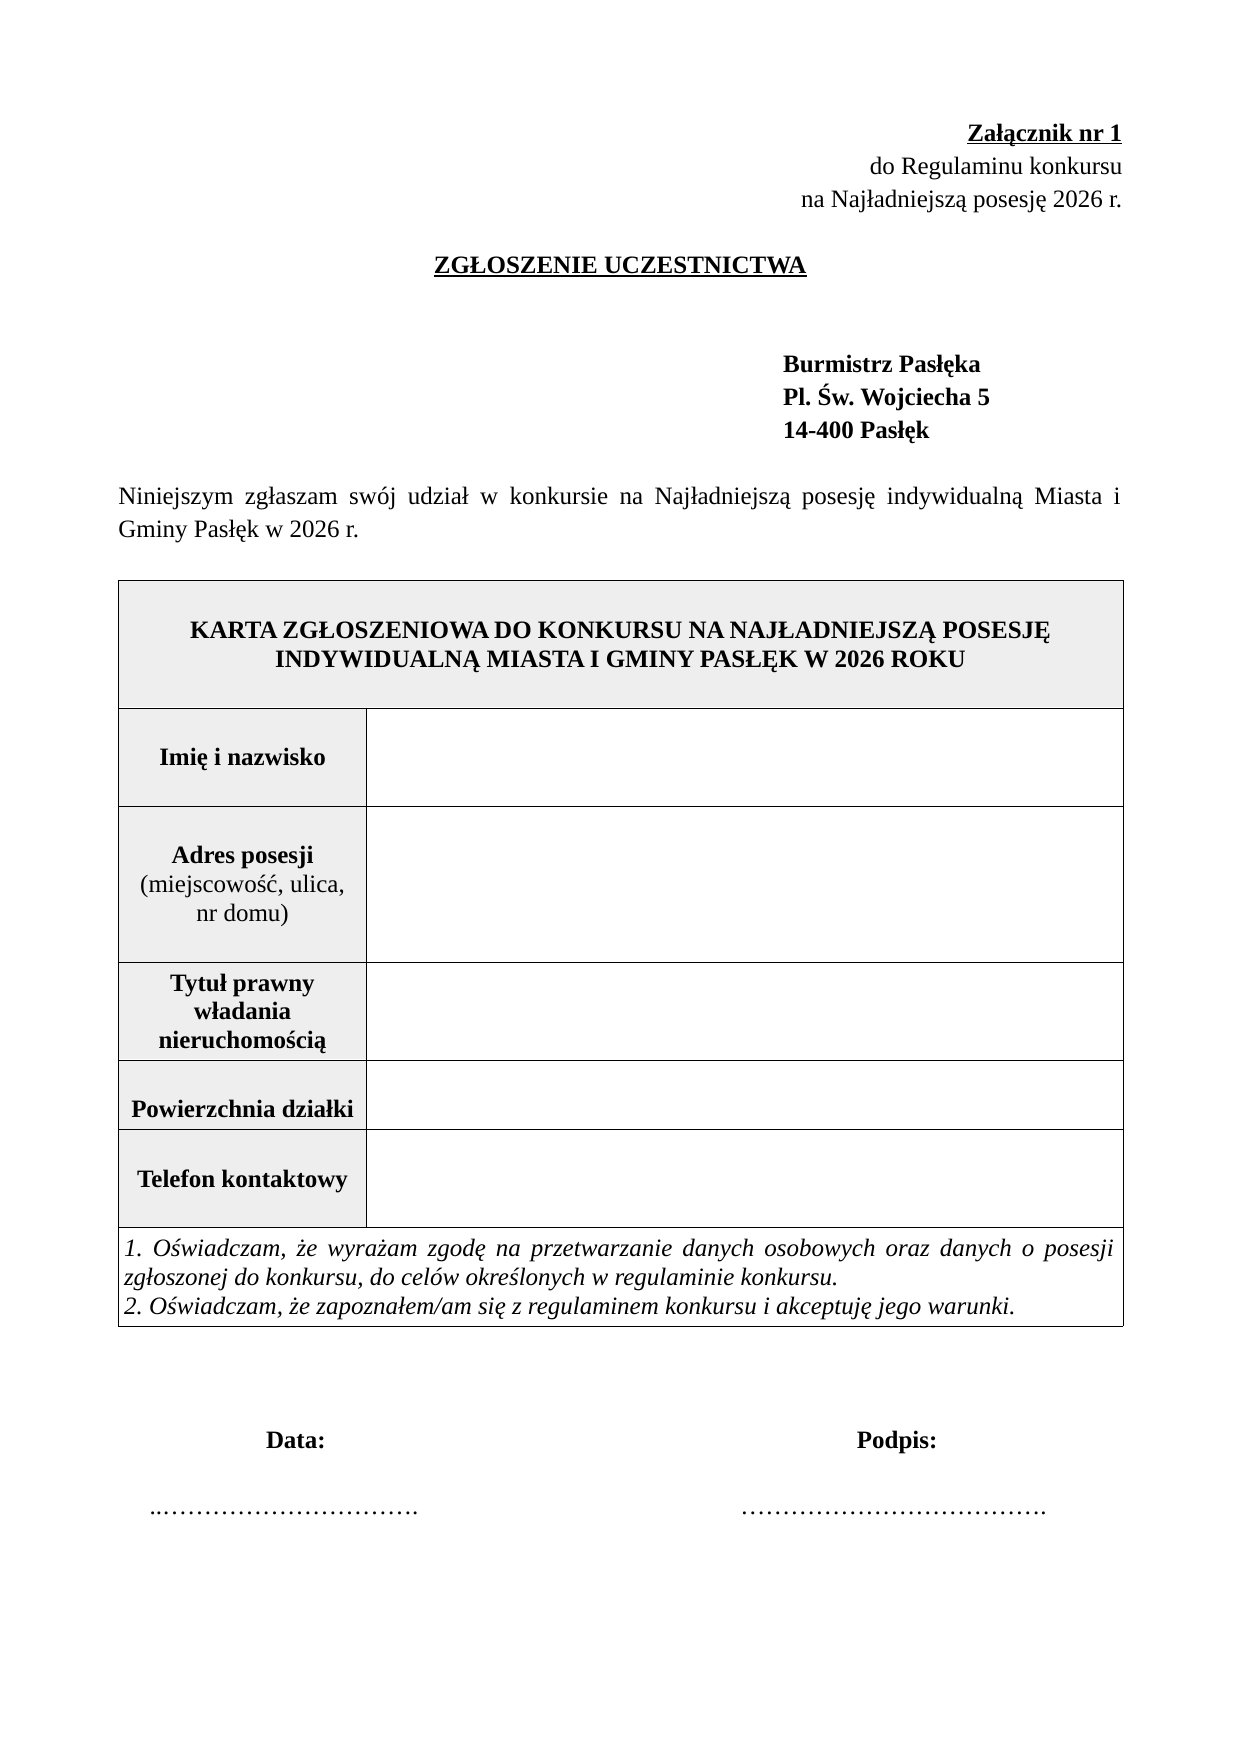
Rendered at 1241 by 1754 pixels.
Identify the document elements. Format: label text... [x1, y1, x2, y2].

table_cell Adres posesji (miejscowość, ulica, nr domu) [119, 807, 366, 961]
table_cell [367, 1061, 1123, 1129]
text ..…………………………. ………………………………. [118, 1491, 1122, 1520]
table_cell 1. Oświadczam, że wyrażam zgodę na przetwarzanie danych osobowych oraz danych o posesji zgłoszonej do konkursu, do celów określonych w regulaminie konkursu. 2. Oświadczam, że zapoznałem/am się z regulaminem konkursu i akceptuję jego warunki. [119, 1228, 1123, 1326]
text Niniejszym zgłaszam swój udział w konkursie na Najładniejszą posesję indywidualną Miasta i Gminy Pasłęk w 2026 r. [118, 481, 1122, 543]
table_cell Powierzchnia działki [119, 1061, 366, 1129]
text ZGŁOSZENIE UCZESTNICTWA [118, 250, 1122, 279]
table_cell Tytuł prawny władania nieruchomością [119, 963, 366, 1059]
text 14-400 Pasłęk [118, 415, 1122, 444]
text na Najładniejszą posesję 2026 r. [118, 184, 1122, 213]
text do Regulaminu konkursu [118, 151, 1122, 180]
table_cell Telefon kontaktowy [119, 1130, 366, 1227]
table_cell [367, 963, 1123, 1059]
text Burmistrz Pasłęka [118, 349, 1122, 378]
table_cell [367, 807, 1123, 961]
text Data: Podpis: [118, 1425, 1122, 1454]
table_cell [367, 709, 1123, 806]
table_cell [367, 1130, 1123, 1227]
table_header KARTA ZGŁOSZENIOWA DO KONKURSU NA NAJŁADNIEJSZĄ POSESJĘ INDYWIDUALNĄ MIASTA I GMINY PASŁĘK W 2026 ROKU [119, 581, 1123, 707]
table_cell Imię i nazwisko [119, 709, 366, 806]
text Pl. Św. Wojciecha 5 [118, 382, 1122, 411]
text Załącznik nr 1 [118, 118, 1122, 147]
